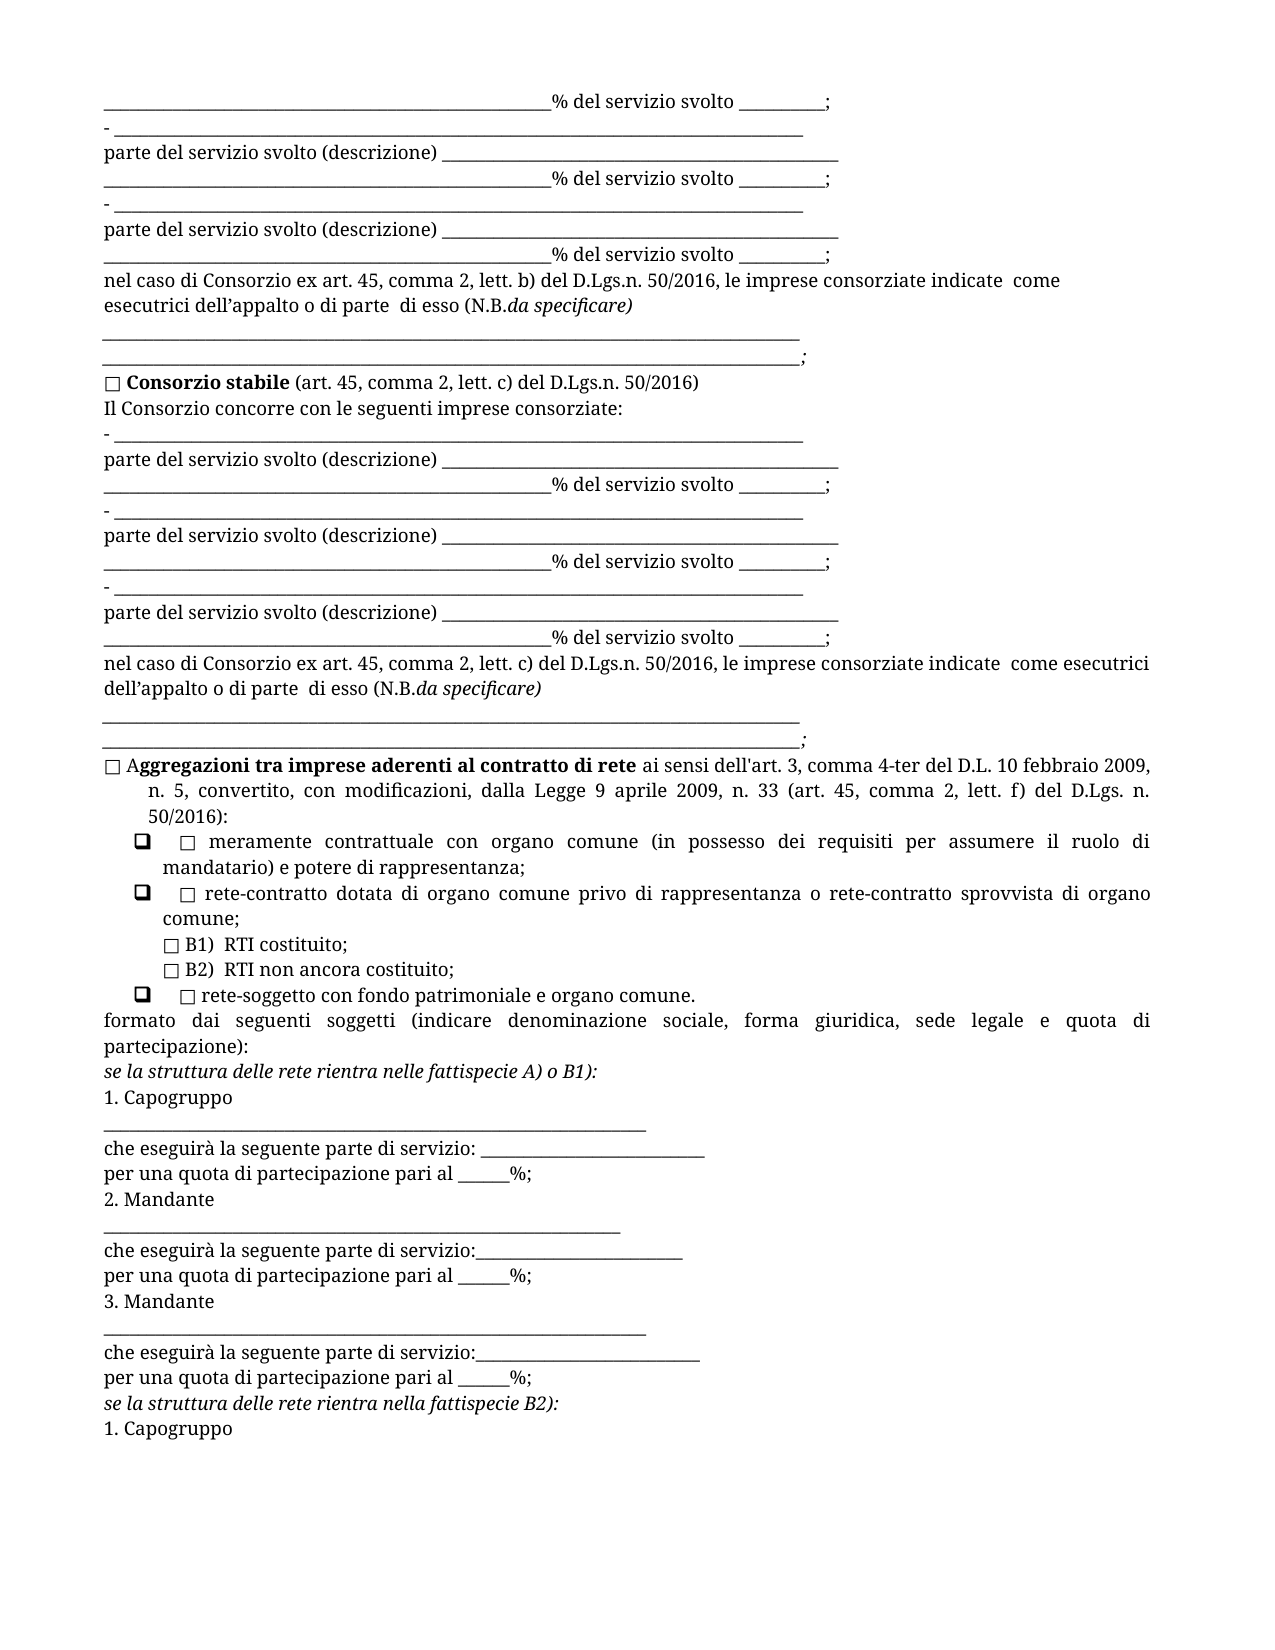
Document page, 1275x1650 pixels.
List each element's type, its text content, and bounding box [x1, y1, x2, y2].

text _________________________________________________________________________________; [103, 344, 1152, 369]
text che eseguirà la seguente parte di servizio: __________________________ [103, 1135, 1152, 1161]
text □ Consorzio stabile (art. 45, comma 2, lett. c) del D.Lgs.n. 50/2016) [103, 369, 1152, 395]
text □ Aggregazioni tra imprese aderenti al contratto di rete ai sensi dell'art. 3, comma 4-ter del D.L. 10 febbraio 2009, n. 5, convertito, con modificazioni, dalla Legge 9 aprile 2009, n. 33 (art. 45, comma 2, lett. f) del D.Lgs. n. 50/2016): [103, 752, 1152, 829]
text per una quota di partecipazione pari al ______%; [103, 1161, 1152, 1186]
text per una quota di partecipazione pari al ______%; [103, 1263, 1152, 1288]
list □ rete-soggetto con fondo patrimoniale e organo comune. [133, 982, 1152, 1007]
text 1. Capogruppo [103, 1084, 1152, 1109]
text ____________________________________________________% del servizio svolto __________; [103, 165, 1152, 191]
text parte del servizio svolto (descrizione) ______________________________________________ [103, 446, 1152, 471]
text - ________________________________________________________________________________ [103, 497, 1152, 522]
text se la struttura delle rete rientra nelle fattispecie A) o B1): [103, 1058, 1152, 1084]
text parte del servizio svolto (descrizione) ______________________________________________ [103, 522, 1152, 548]
text 3. Mandante [103, 1288, 1152, 1314]
text □ B2) RTI non ancora costituito; [162, 956, 1152, 982]
text per una quota di partecipazione pari al ______%; [103, 1365, 1152, 1390]
text - ________________________________________________________________________________ [103, 573, 1152, 599]
text - ________________________________________________________________________________ [103, 191, 1152, 216]
text 1. Capogruppo [103, 1416, 1152, 1441]
text ____________________________________________________% del servizio svolto __________; [103, 89, 1152, 114]
text - ________________________________________________________________________________ [103, 420, 1152, 446]
text ____________________________________________________________ [103, 1212, 1152, 1237]
text nel caso di Consorzio ex art. 45, comma 2, lett. c) del D.Lgs.n. 50/2016, le imprese consorziate indicate come esecutrici dell’appalto o di parte di esso (N.B.da specificare) [103, 650, 1152, 701]
text 2. Mandante [103, 1186, 1152, 1212]
text _________________________________________________________________________________ [103, 318, 1152, 344]
text ____________________________________________________% del servizio svolto __________; [103, 548, 1152, 573]
text ____________________________________________________% del servizio svolto __________; [103, 242, 1152, 267]
text □ B1) RTI costituito; [162, 931, 1152, 956]
text - ________________________________________________________________________________ [103, 114, 1152, 140]
text parte del servizio svolto (descrizione) ______________________________________________ [103, 140, 1152, 165]
text formato dai seguenti soggetti (indicare denominazione sociale, forma giuridica, sede legale e quota di partecipazione): [103, 1007, 1152, 1058]
text se la struttura delle rete rientra nella fattispecie B2): [103, 1390, 1152, 1416]
text che eseguirà la seguente parte di servizio:________________________ [103, 1237, 1152, 1263]
text ____________________________________________________% del servizio svolto __________; [103, 471, 1152, 497]
text ____________________________________________________% del servizio svolto __________; [103, 624, 1152, 650]
text _________________________________________________________________________________ [103, 701, 1152, 727]
text parte del servizio svolto (descrizione) ______________________________________________ [103, 216, 1152, 242]
list □ rete-contratto dotata di organo comune privo di rappresentanza o rete-contratto sprovvista di organo comune; [133, 880, 1152, 931]
text parte del servizio svolto (descrizione) ______________________________________________ [103, 599, 1152, 624]
list □ meramente contrattuale con organo comune (in possesso dei requisiti per assumere il ruolo di mandatario) e potere di rappresentanza; [133, 829, 1152, 880]
text che eseguirà la seguente parte di servizio:__________________________ [103, 1339, 1152, 1365]
text nel caso di Consorzio ex art. 45, comma 2, lett. b) del D.Lgs.n. 50/2016, le imprese consorziate indicate come esecutrici dell’appalto o di parte di esso (N.B.da specificare) [103, 267, 1152, 318]
text _______________________________________________________________ [103, 1314, 1152, 1339]
text _______________________________________________________________ [103, 1109, 1152, 1135]
text _________________________________________________________________________________; [103, 727, 1152, 752]
text Il Consorzio concorre con le seguenti imprese consorziate: [103, 395, 1152, 420]
